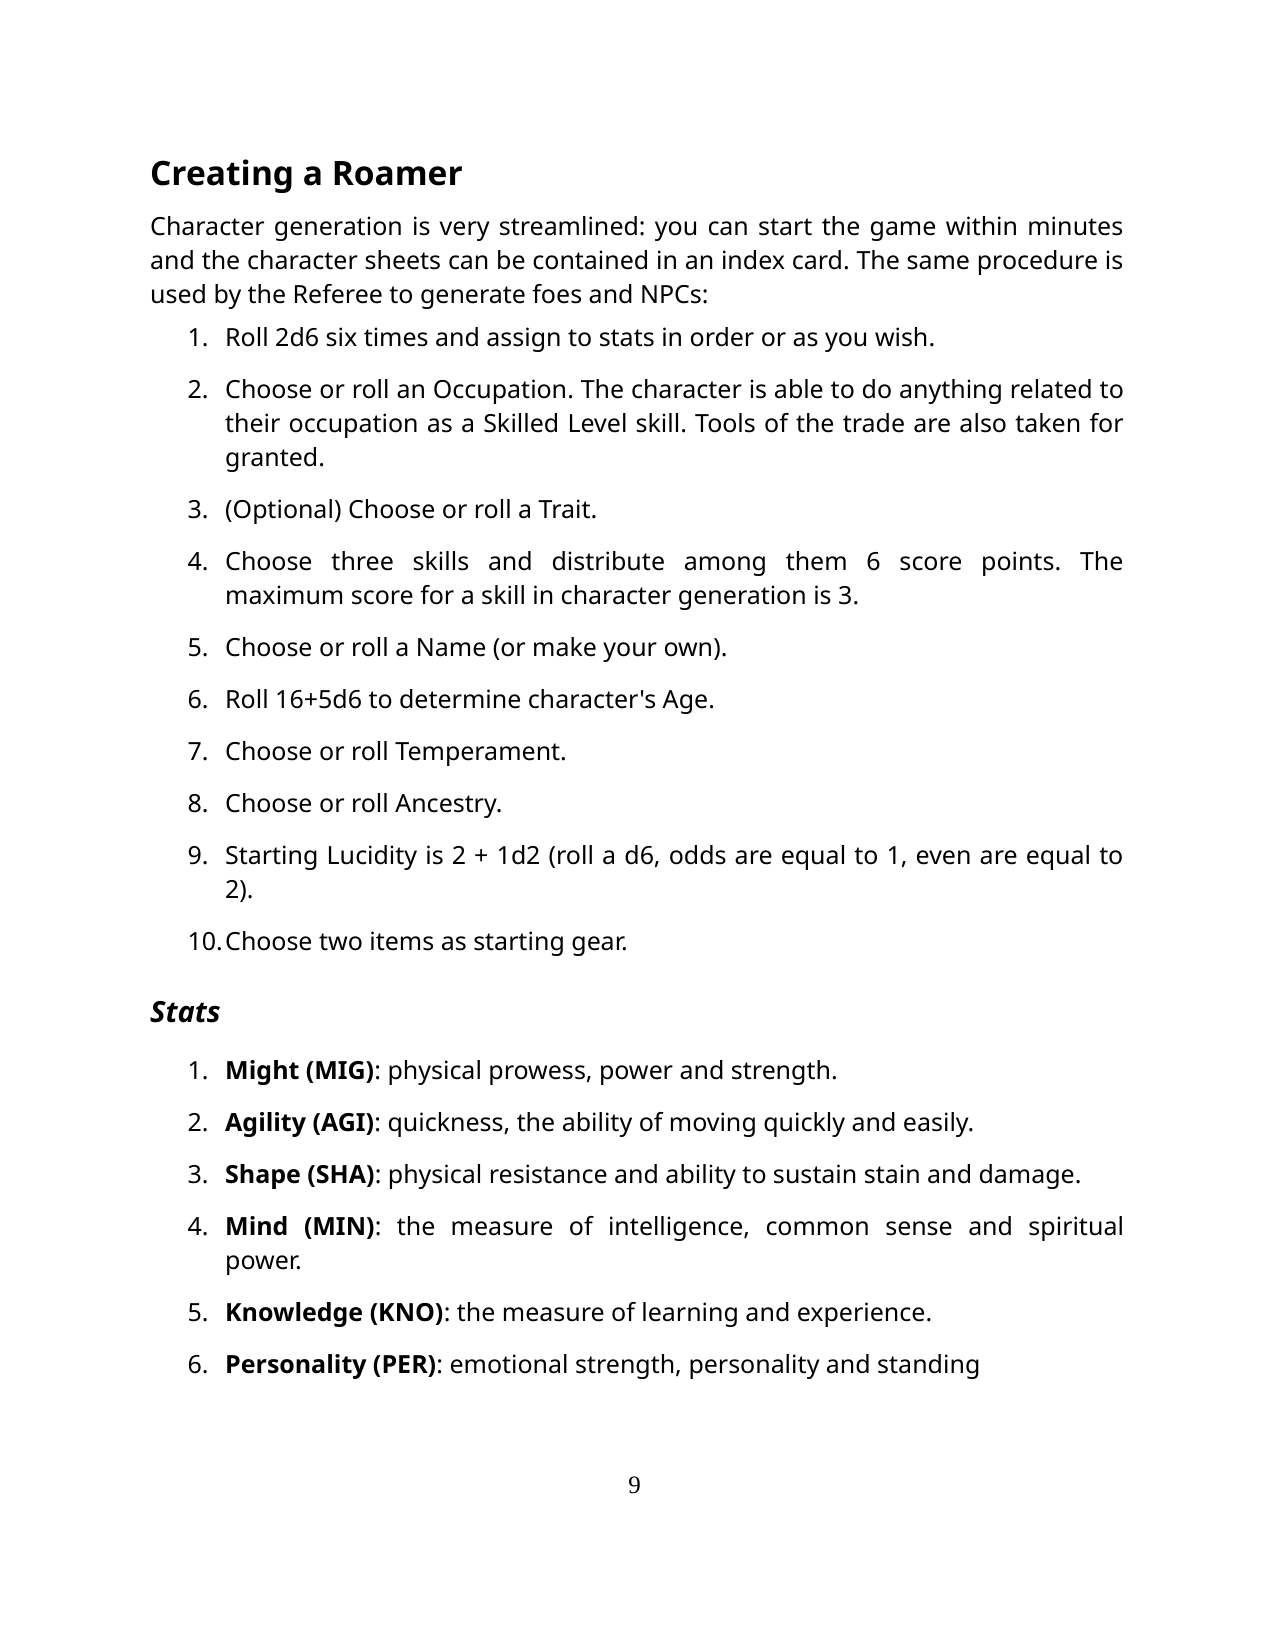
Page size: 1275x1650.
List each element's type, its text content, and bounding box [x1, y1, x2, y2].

list (Optional) Choose or roll a Trait. [187, 491, 1125, 526]
list Choose three skills and distribute among them 6 score points. The maximum score for a skill in character generation is 3. [187, 543, 1125, 612]
text Character generation is very streamlined: you can start the game within minutes and the character sheets can be contained in an index card. The same procedure is used by the Referee to generate foes and NPCs: [150, 208, 1125, 310]
list Starting Lucidity is 2 + 1d2 (roll a d6, odds are equal to 1, even are equal to 2). [187, 837, 1125, 906]
subtitle Creating a Roamer [150, 150, 1125, 196]
list Choose or roll a Name (or make your own). [187, 629, 1125, 663]
subtitle Stats [150, 991, 1125, 1031]
list Choose or roll Ancestry. [187, 785, 1125, 819]
list Personality (PER): emotional strength, personality and standing [187, 1347, 1125, 1381]
list Agility (AGI): quickness, the ability of moving quickly and easily. [187, 1104, 1125, 1139]
list Choose or roll an Occupation. The character is able to do anything related to their occupation as a Skilled Level skill. Tools of the trade are also taken for granted. [187, 371, 1125, 473]
list Mind (MIN): the measure of intelligence, common sense and spiritual power. [187, 1208, 1125, 1277]
list Roll 2d6 six times and assign to stats in order or as you wish. [187, 319, 1125, 353]
list Choose or roll Temperament. [187, 733, 1125, 767]
list Roll 16+5d6 to determine character's Age. [187, 681, 1125, 716]
list Might (MIG): physical prowess, power and strength. [187, 1053, 1125, 1087]
list Knowledge (KNO): the measure of learning and experience. [187, 1294, 1125, 1329]
list Choose two items as starting gear. [187, 923, 1125, 957]
list Shape (SHA): physical resistance and ability to sustain stain and damage. [187, 1157, 1125, 1191]
